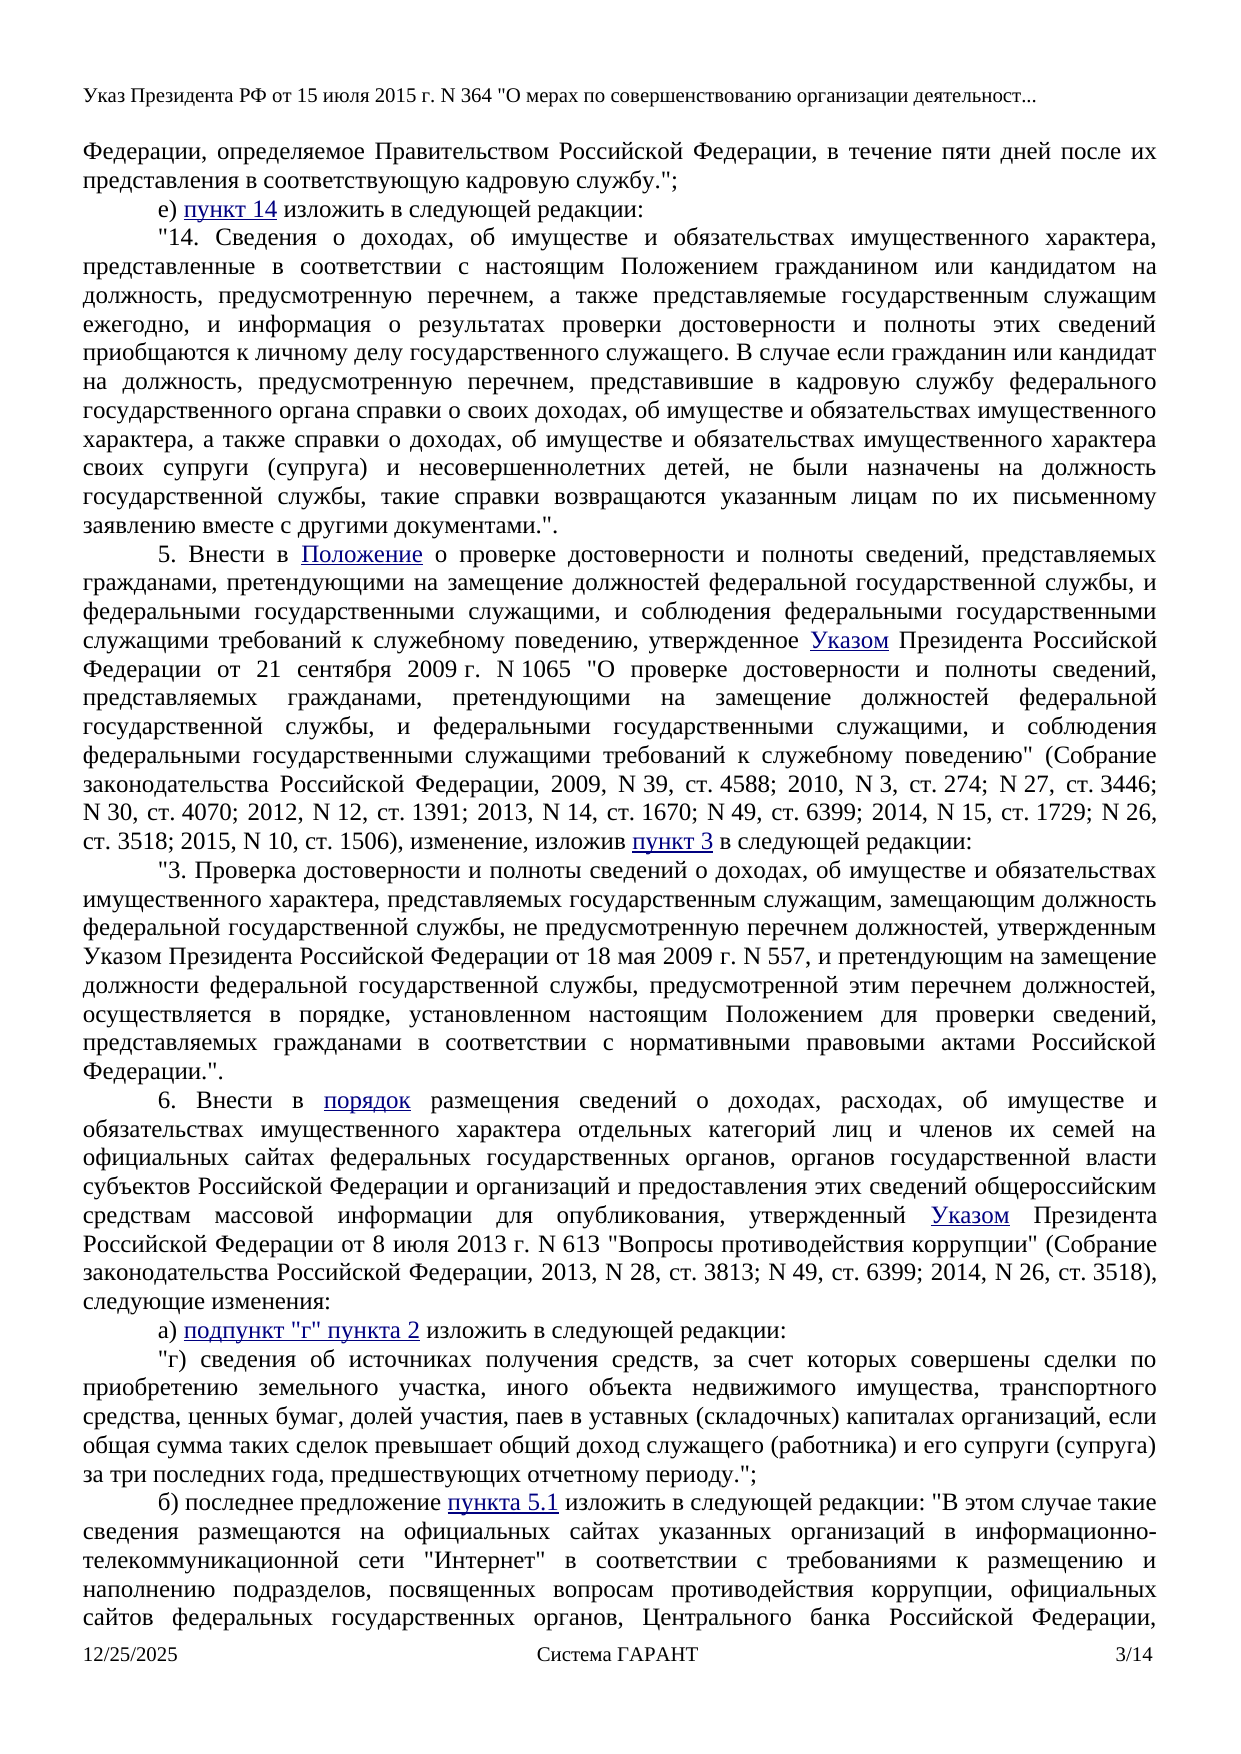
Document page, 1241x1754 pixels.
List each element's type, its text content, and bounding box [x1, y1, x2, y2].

text 5. Внести в Положение о проверке достоверности и полноты сведений, представляемых гражданами, претендующими на замещение должностей федеральной государственной службы, и федеральными государственными служащими, и соблюдения федеральными государственными служащими требований к служебному поведению, утвержденное Указом Президента Российской Федерации от 21 сентября 2009 г. N 1065 "О проверке достоверности и полноты сведений, представляемых гражданами, претендующими на замещение должностей федеральной государственной службы, и федеральными государственными служащими, и соблюдения федеральными государственными служащими требований к служебному поведению" (Собрание законодательства Российской Федерации, 2009, N 39, ст. 4588; 2010, N 3, ст. 274; N 27, ст. 3446; N 30, ст. 4070; 2012, N 12, ст. 1391; 2013, N 14, ст. 1670; N 49, ст. 6399; 2014, N 15, ст. 1729; N 26, ст. 3518; 2015, N 10, ст. 1506), изменение, изложив пункт 3 в следующей редакции: [83, 539, 1157, 855]
text "3. Проверка достоверности и полноты сведений о доходах, об имуществе и обязательствах имущественного характера, представляемых государственным служащим, замещающим должность федеральной государственной службы, не предусмотренную перечнем должностей, утвержденным Указом Президента Российской Федерации от 18 мая 2009 г. N 557, и претендующим на замещение должности федеральной государственной службы, предусмотренной этим перечнем должностей, осуществляется в порядке, установленном настоящим Положением для проверки сведений, представляемых гражданами в соответствии с нормативными правовыми актами Российской Федерации.". [83, 855, 1157, 1085]
text 6. Внести в порядок размещения сведений о доходах, расходах, об имуществе и обязательствах имущественного характера отдельных категорий лиц и членов их семей на официальных сайтах федеральных государственных органов, органов государственной власти субъектов Российской Федерации и организаций и предоставления этих сведений общероссийским средствам массовой информации для опубликования, утвержденный Указом Президента Российской Федерации от 8 июля 2013 г. N 613 "Вопросы противодействия коррупции" (Собрание законодательства Российской Федерации, 2013, N 28, ст. 3813; N 49, ст. 6399; 2014, N 26, ст. 3518), следующие изменения: [83, 1085, 1157, 1315]
text "14. Сведения о доходах, об имуществе и обязательствах имущественного характера, представленные в соответствии с настоящим Положением гражданином или кандидатом на должность, предусмотренную перечнем, а также представляемые государственным служащим ежегодно, и информация о результатах проверки достоверности и полноты этих сведений приобщаются к личному делу государственного служащего. В случае если гражданин или кандидат на должность, предусмотренную перечнем, представившие в кадровую службу федерального государственного органа справки о своих доходах, об имуществе и обязательствах имущественного характера, а также справки о доходах, об имуществе и обязательствах имущественного характера своих супруги (супруга) и несовершеннолетних детей, не были назначены на должность государственной службы, такие справки возвращаются указанным лицам по их письменному заявлению вместе с другими документами.". [83, 222, 1157, 539]
text е) пункт 14 изложить в следующей редакции: [83, 194, 1157, 222]
text "г) сведения об источниках получения средств, за счет которых совершены сделки по приобретению земельного участка, иного объекта недвижимого имущества, транспортного средства, ценных бумаг, долей участия, паев в уставных (складочных) капиталах организаций, если общая сумма таких сделок превышает общий доход служащего (работника) и его супруги (супруга) за три последних года, предшествующих отчетному периоду."; [83, 1344, 1157, 1487]
text Федерации, определяемое Правительством Российской Федерации, в течение пяти дней после их представления в соответствующую кадровую службу."; [83, 136, 1157, 194]
text а) подпункт "г" пункта 2 изложить в следующей редакции: [83, 1315, 1157, 1344]
text б) последнее предложение пункта 5.1 изложить в следующей редакции: "В этом случае такие сведения размещаются на официальных сайтах указанных организаций в информационно-телекоммуникационной сети "Интернет" в соответствии с требованиями к размещению и наполнению подразделов, посвященных вопросам противодействия коррупции, официальных сайтов федеральных государственных органов, Центрального банка Российской Федерации, [83, 1487, 1157, 1631]
